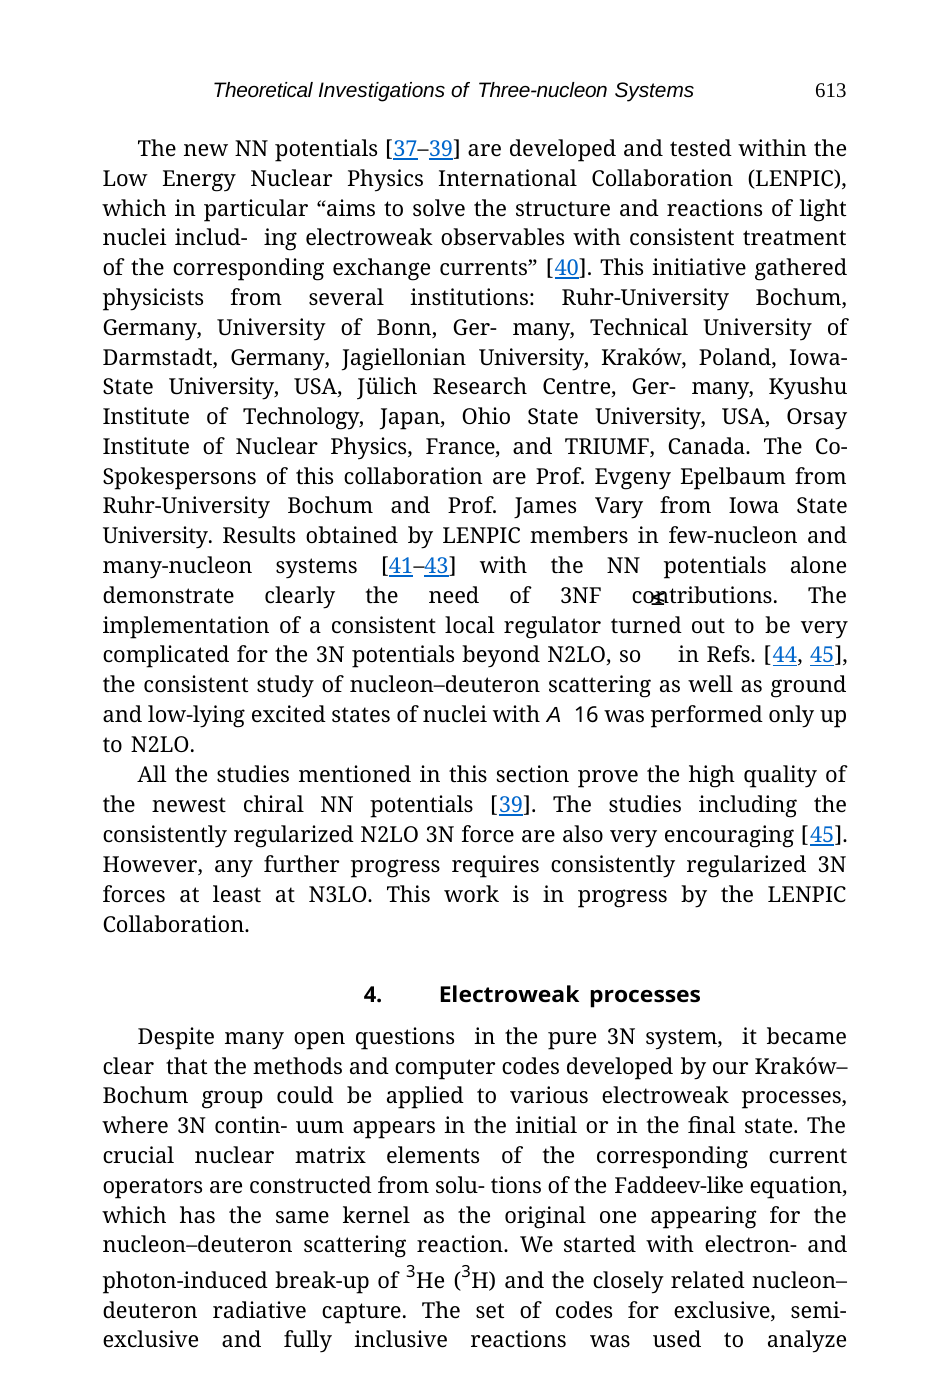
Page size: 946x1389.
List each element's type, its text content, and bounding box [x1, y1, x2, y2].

text Theoretical Investigations of Three-nucleon Systems 613 [212, 78, 858, 102]
text Despite many open questions in the pure 3N system, it became clear that the methods and computer codes developed by our Kraków–Bochum group could be applied to various electroweak processes, where 3N contin- uum appears in the initial or in the final state. The crucial nuclear matrix elements of the corresponding current operators are constructed from solu- tions of the Faddeev-like equation, which has the same kernel as the original one appearing for the nucleon–deuteron scattering reaction. We started with electron- and photon-induced break-up of 3He (3H) and the closely related nucleon–deuteron radiative capture. The set of codes for exclusive, semi- exclusive and fully inclusive reactions was used to analyze [102, 1021, 848, 1354]
text All the studies mentioned in this section prove the high quality of the newest chiral NN potentials [39]. The studies including the consistently regularized N2LO 3N force are also very encouraging [45]. However, any further progress requires consistently regularized 3N forces at least at N3LO. This work is in progress by the LENPIC Collaboration. [102, 759, 848, 938]
text ≤ [649, 594, 667, 610]
subtitle Electroweak processes [363, 979, 858, 1009]
text The new NN potentials [37–39] are developed and tested within the Low Energy Nuclear Physics International Collaboration (LENPIC), which in particular “aims to solve the structure and reactions of light nuclei includ- ing electroweak observables with consistent treatment of the corresponding exchange currents” [40]. This initiative gathered physicists from several institutions: Ruhr-University Bochum, Germany, University of Bonn, Ger- many, Technical University of Darmstadt, Germany, Jagiellonian University, Kraków, Poland, Iowa-State University, USA, Jülich Research Centre, Ger- many, Kyushu Institute of Technology, Japan, Ohio State University, USA, Orsay Institute of Nuclear Physics, France, and TRIUMF, Canada. The Co-Spokespersons of this collaboration are Prof. Evgeny Epelbaum from Ruhr-University Bochum and Prof. James Vary from Iowa State University. Results obtained by LENPIC members in few-nucleon and many-nucleon systems [41–43] with the NN potentials alone demonstrate clearly the need of 3NF contributions. The implementation of a consistent local regulator turned out to be very complicated for the 3N potentials beyond N2LO, so in Refs. [44, 45], the consistent study of nucleon–deuteron scattering as well as ground and low-lying excited states of nuclei with A 16 was performed only up to N2LO. [102, 133, 848, 758]
text ≤ [649, 587, 667, 595]
